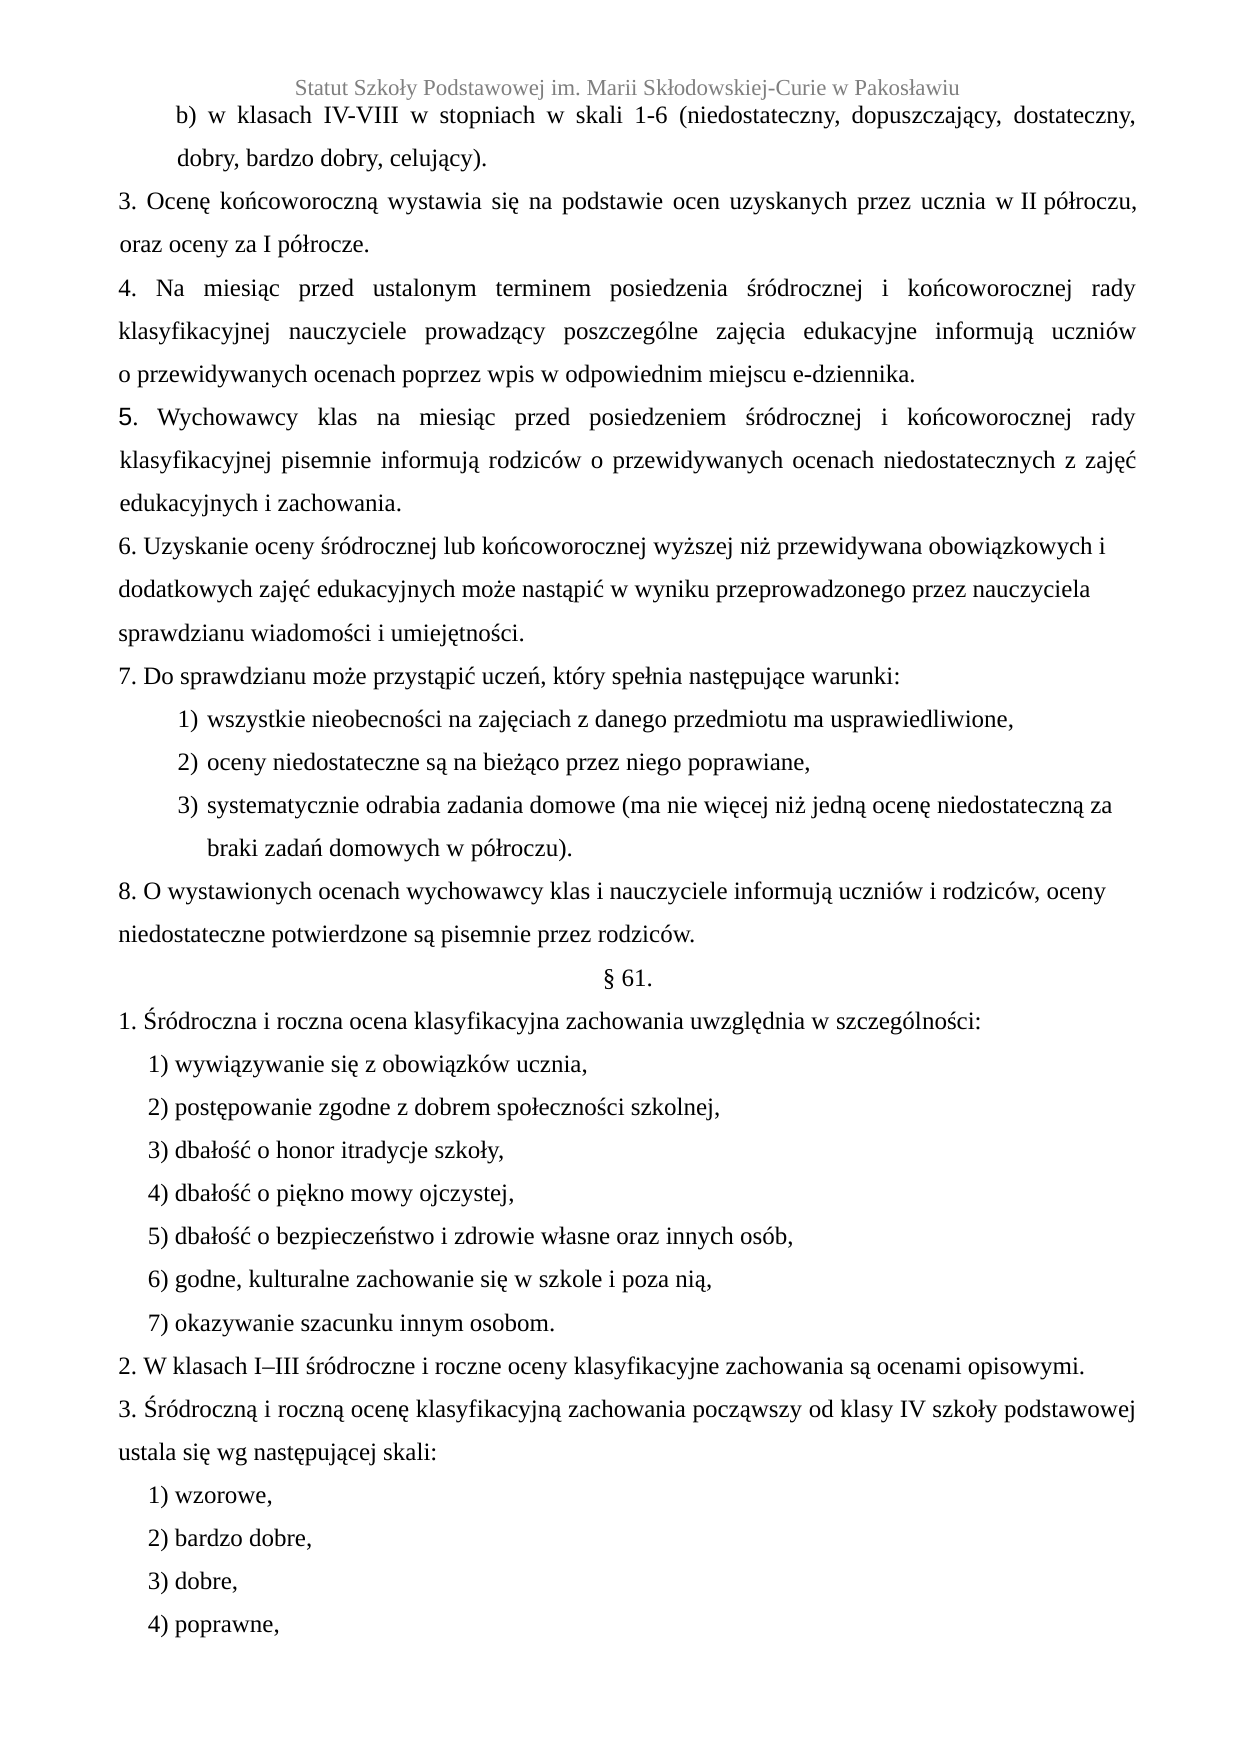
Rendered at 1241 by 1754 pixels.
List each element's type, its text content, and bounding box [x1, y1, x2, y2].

text 3. Ocenę końcoworoczną wystawia się na podstawie ocen uzyskanych przez ucznia w II półroczu, oraz oceny za I półrocze. [118, 186, 1137, 258]
text 3) dobre, [148, 1566, 1137, 1595]
text 6. Uzyskanie oceny śródrocznej lub końcoworocznej wyższej niż przewidywana obowiązkowych i dodatkowych zajęć edukacyjnych może nastąpić w wyniku przeprowadzonego przez nauczyciela sprawdzianu wiadomości i umiejętności. [118, 531, 1137, 646]
text 3) dbałość o honor itradycje szkoły, [148, 1135, 1137, 1164]
text 5) dbałość o bezpieczeństwo i zdrowie własne oraz innych osób, [148, 1221, 1137, 1250]
text 2) bardzo dobre, [148, 1523, 1137, 1552]
text b) w klasach IV-VIII w stopniach w skali 1-6 (niedostateczny, dopuszczający, dostateczny, dobry, bardzo dobry, celujący). [176, 100, 1137, 172]
text 3. Śródroczną i roczną ocenę klasyfikacyjną zachowania począwszy od klasy IV szkoły podstawowej ustala się wg następującej skali: [118, 1394, 1137, 1466]
text 1. Śródroczna i roczna ocena klasyfikacyjna zachowania uwzględnia w szczególności: [118, 1006, 1137, 1034]
list oceny niedostateczne są na bieżąco przez niego poprawiane, [177, 747, 1137, 776]
list systematycznie odrabia zadania domowe (ma nie więcej niż jedną ocenę niedostateczną za braki zadań domowych w półroczu). [177, 790, 1137, 862]
text 4) dbałość o piękno mowy ojczystej, [148, 1178, 1137, 1207]
text § 61. [118, 963, 1137, 991]
text 7. Do sprawdzianu może przystąpić uczeń, który spełnia następujące warunki: [118, 661, 1137, 689]
list wszystkie nieobecności na zajęciach z danego przedmiotu ma usprawiedliwione, [177, 704, 1137, 733]
text 5. Wychowawcy klas na miesiąc przed posiedzeniem śródrocznej i końcoworocznej rady klasyfikacyjnej pisemnie informują rodziców o przewidywanych ocenach niedostatecznych z zajęć edukacyjnych i zachowania. [118, 402, 1137, 517]
text 7) okazywanie szacunku innym osobom. [148, 1308, 1137, 1336]
text 2. W klasach I–III śródroczne i roczne oceny klasyfikacyjne zachowania są ocenami opisowymi. [118, 1351, 1137, 1379]
text 8. O wystawionych ocenach wychowawcy klas i nauczyciele informują uczniów i rodziców, oceny niedostateczne potwierdzone są pisemnie przez rodziców. [118, 876, 1137, 948]
text 1) wzorowe, [148, 1480, 1137, 1509]
text 4. Na miesiąc przed ustalonym terminem posiedzenia śródrocznej i końcoworocznej rady klasyfikacyjnej nauczyciele prowadzący poszczególne zajęcia edukacyjne informują uczniów o przewidywanych ocenach poprzez wpis w odpowiednim miejscu e-dziennika. [118, 273, 1137, 388]
text 6) godne, kulturalne zachowanie się w szkole i poza nią, [148, 1264, 1137, 1293]
text 4) poprawne, [148, 1609, 1137, 1638]
text 1) wywiązywanie się z obowiązków ucznia, [148, 1049, 1137, 1078]
text 2) postępowanie zgodne z dobrem społeczności szkolnej, [148, 1092, 1137, 1121]
